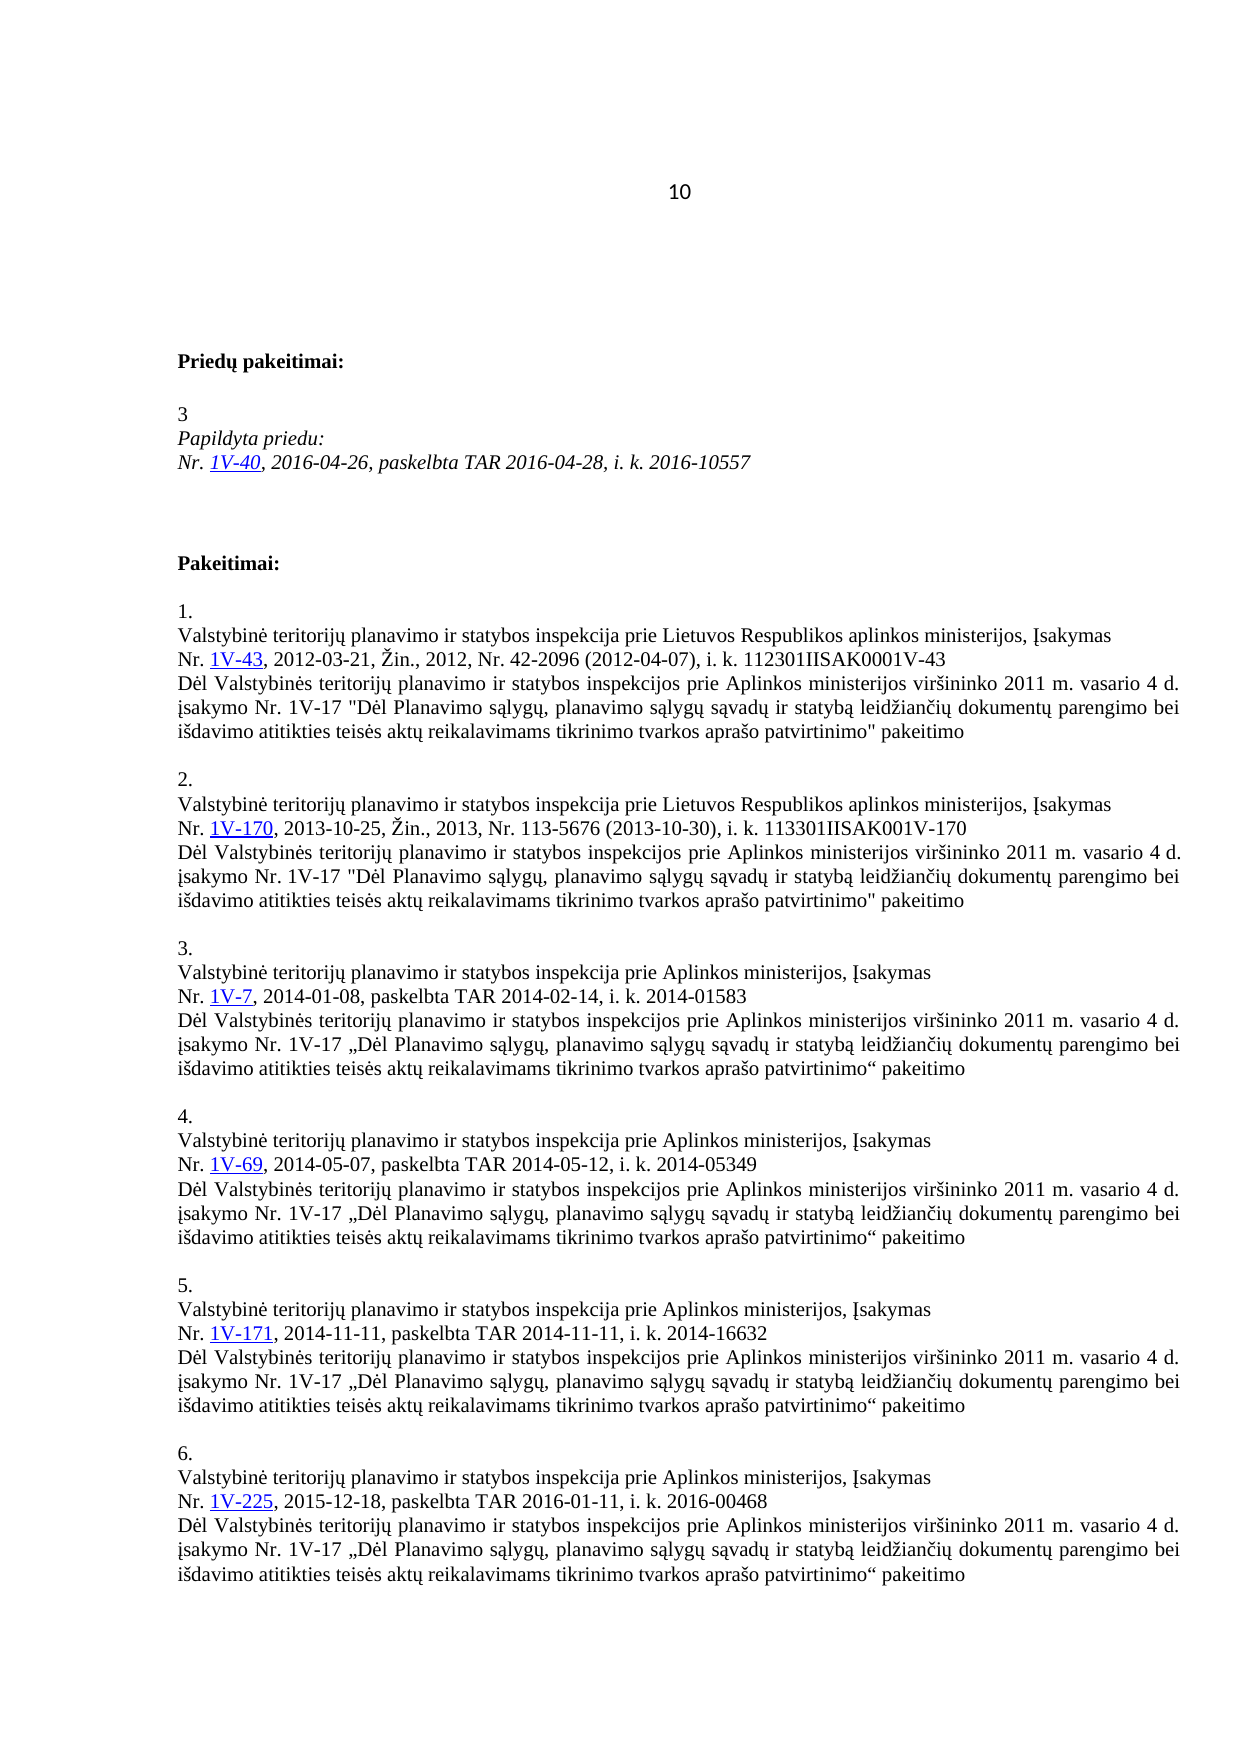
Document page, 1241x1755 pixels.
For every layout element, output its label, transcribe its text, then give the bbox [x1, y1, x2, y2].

text Valstybinė teritorijų planavimo ir statybos inspekcija prie Lietuvos Respublikos aplinkos ministerijos, Įsakymas [177, 623, 1181, 647]
text Valstybinė teritorijų planavimo ir statybos inspekcija prie Aplinkos ministerijos, Įsakymas [177, 1128, 1181, 1152]
text 5. [177, 1273, 1181, 1297]
text Nr. 1V-40, 2016-04-26, paskelbta TAR 2016-04-28, i. k. 2016-10557 [177, 450, 1181, 474]
text Dėl Valstybinės teritorijų planavimo ir statybos inspekcijos prie Aplinkos ministerijos viršininko 2011 m. vasario 4 d. įsakymo Nr. 1V-17 "Dėl Planavimo sąlygų, planavimo sąlygų sąvadų ir statybą leidžiančių dokumentų parengimo bei išdavimo atitikties teisės aktų reikalavimams tikrinimo tvarkos aprašo patvirtinimo" pakeitimo [177, 671, 1181, 743]
text Nr. 1V-225, 2015-12-18, paskelbta TAR 2016-01-11, i. k. 2016-00468 [177, 1489, 1181, 1513]
text Valstybinė teritorijų planavimo ir statybos inspekcija prie Aplinkos ministerijos, Įsakymas [177, 1297, 1181, 1321]
text Valstybinė teritorijų planavimo ir statybos inspekcija prie Aplinkos ministerijos, Įsakymas [177, 1465, 1181, 1489]
text 1. [177, 599, 1181, 623]
text Valstybinė teritorijų planavimo ir statybos inspekcija prie Aplinkos ministerijos, Įsakymas [177, 960, 1181, 984]
text 3 [177, 402, 1181, 426]
text Nr. 1V-43, 2012-03-21, Žin., 2012, Nr. 42-2096 (2012-04-07), i. k. 112301IISAK0001V-43 [177, 647, 1181, 671]
text 3. [177, 936, 1181, 960]
text Nr. 1V-170, 2013-10-25, Žin., 2013, Nr. 113-5676 (2013-10-30), i. k. 113301IISAK001V-170 [177, 816, 1181, 839]
text Valstybinė teritorijų planavimo ir statybos inspekcija prie Lietuvos Respublikos aplinkos ministerijos, Įsakymas [177, 791, 1181, 816]
text Nr. 1V-171, 2014-11-11, paskelbta TAR 2014-11-11, i. k. 2014-16632 [177, 1321, 1181, 1345]
text Dėl Valstybinės teritorijų planavimo ir statybos inspekcijos prie Aplinkos ministerijos viršininko 2011 m. vasario 4 d. įsakymo Nr. 1V-17 „Dėl Planavimo sąlygų, planavimo sąlygų sąvadų ir statybą leidžiančių dokumentų parengimo bei išdavimo atitikties teisės aktų reikalavimams tikrinimo tvarkos aprašo patvirtinimo“ pakeitimo [177, 1176, 1181, 1249]
text 2. [177, 767, 1181, 791]
text Pakeitimai: [177, 551, 1181, 575]
text 4. [177, 1104, 1181, 1128]
text Papildyta priedu: [177, 426, 1181, 450]
text Nr. 1V-69, 2014-05-07, paskelbta TAR 2014-05-12, i. k. 2014-05349 [177, 1152, 1181, 1176]
text Dėl Valstybinės teritorijų planavimo ir statybos inspekcijos prie Aplinkos ministerijos viršininko 2011 m. vasario 4 d. įsakymo Nr. 1V-17 „Dėl Planavimo sąlygų, planavimo sąlygų sąvadų ir statybą leidžiančių dokumentų parengimo bei išdavimo atitikties teisės aktų reikalavimams tikrinimo tvarkos aprašo patvirtinimo“ pakeitimo [177, 1513, 1181, 1586]
text Dėl Valstybinės teritorijų planavimo ir statybos inspekcijos prie Aplinkos ministerijos viršininko 2011 m. vasario 4 d. įsakymo Nr. 1V-17 „Dėl Planavimo sąlygų, planavimo sąlygų sąvadų ir statybą leidžiančių dokumentų parengimo bei išdavimo atitikties teisės aktų reikalavimams tikrinimo tvarkos aprašo patvirtinimo“ pakeitimo [177, 1008, 1181, 1080]
text Dėl Valstybinės teritorijų planavimo ir statybos inspekcijos prie Aplinkos ministerijos viršininko 2011 m. vasario 4 d. įsakymo Nr. 1V-17 "Dėl Planavimo sąlygų, planavimo sąlygų sąvadų ir statybą leidžiančių dokumentų parengimo bei išdavimo atitikties teisės aktų reikalavimams tikrinimo tvarkos aprašo patvirtinimo" pakeitimo [177, 839, 1181, 912]
text 6. [177, 1441, 1181, 1465]
text Priedų pakeitimai: [177, 349, 1181, 373]
text Dėl Valstybinės teritorijų planavimo ir statybos inspekcijos prie Aplinkos ministerijos viršininko 2011 m. vasario 4 d. įsakymo Nr. 1V-17 „Dėl Planavimo sąlygų, planavimo sąlygų sąvadų ir statybą leidžiančių dokumentų parengimo bei išdavimo atitikties teisės aktų reikalavimams tikrinimo tvarkos aprašo patvirtinimo“ pakeitimo [177, 1345, 1181, 1417]
text Nr. 1V-7, 2014-01-08, paskelbta TAR 2014-02-14, i. k. 2014-01583 [177, 984, 1181, 1008]
